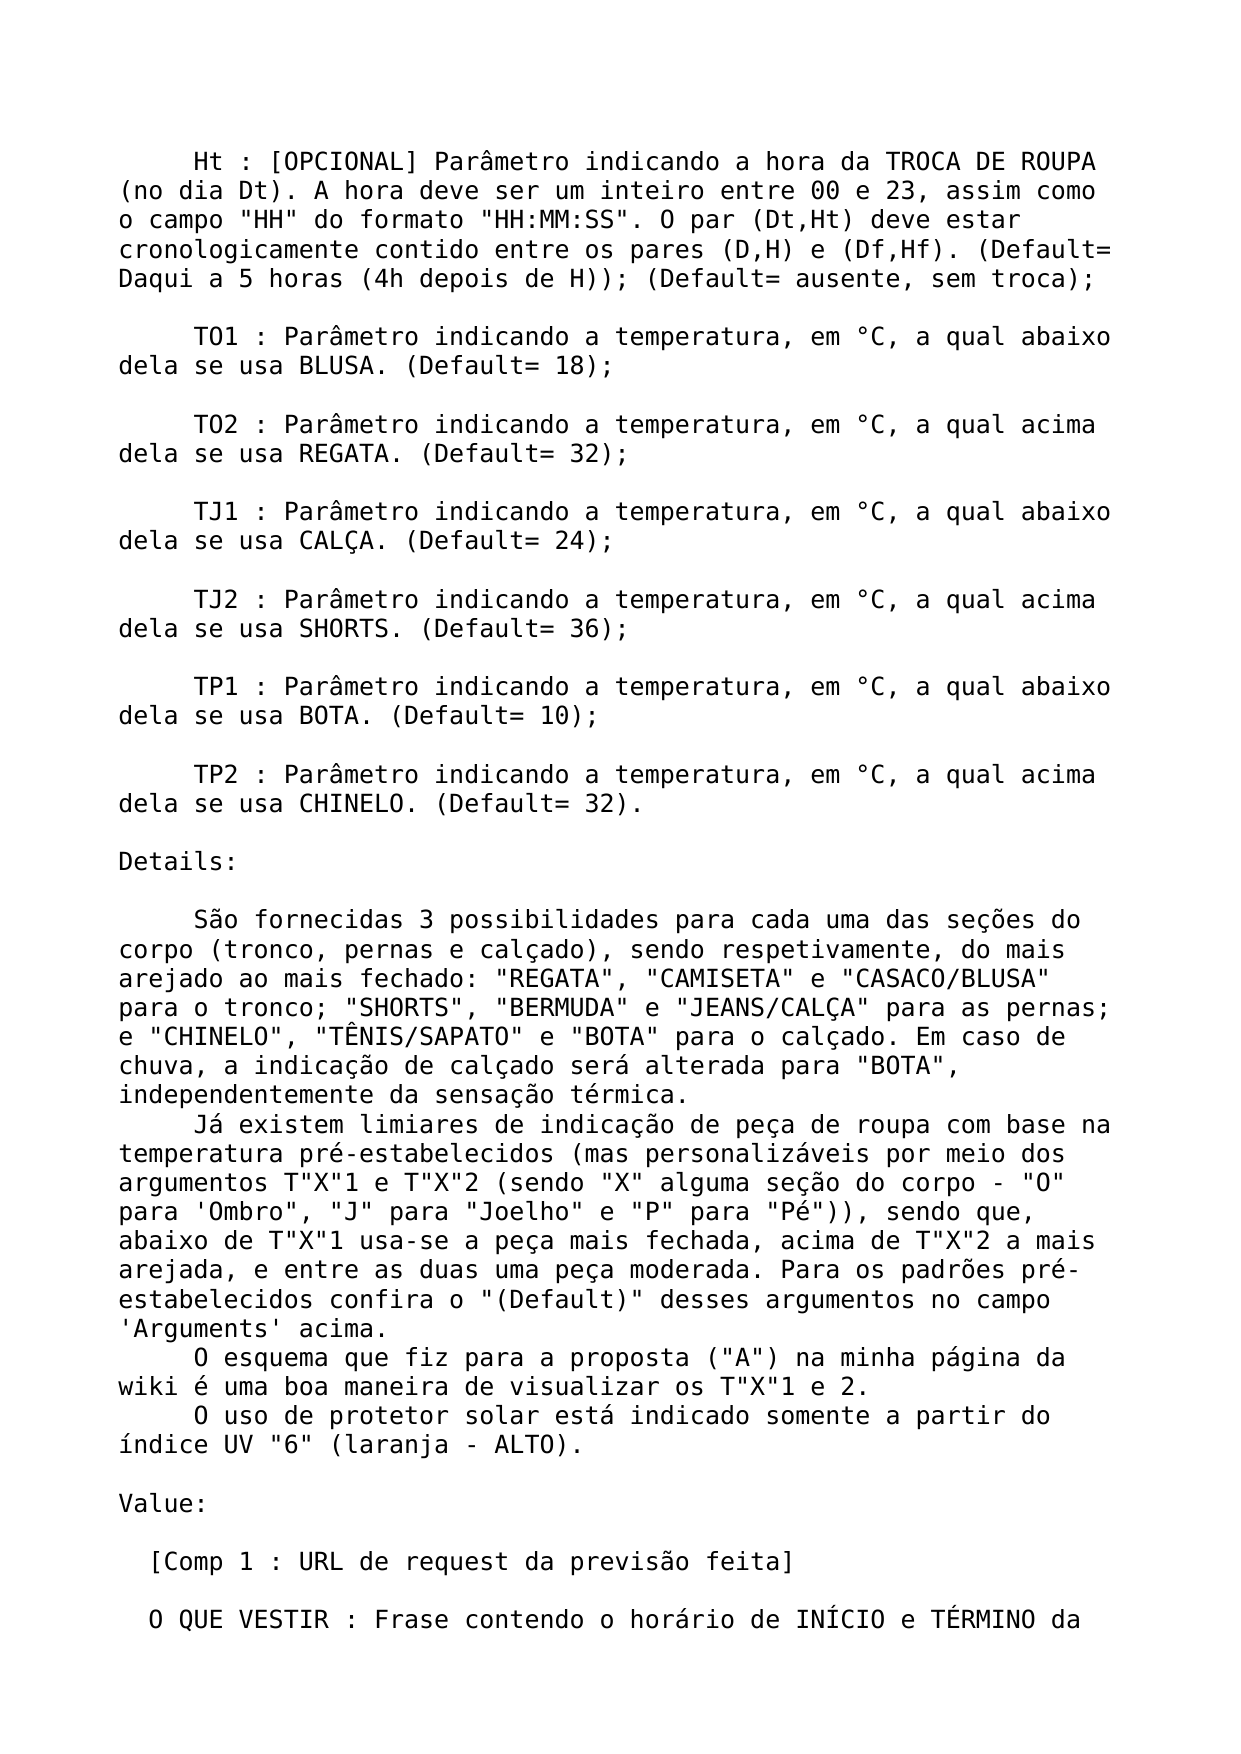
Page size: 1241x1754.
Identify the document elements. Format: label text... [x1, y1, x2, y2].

text Ht : [OPCIONAL] Parâmetro indicando a hora da TROCA DE ROUPA (no dia Dt). A hora deve ser um inteiro entre 00 e 23, assim como o campo "HH" do formato "HH:MM:SS". O par (Dt,Ht) deve estar cronologicamente contido entre os pares (D,H) e (Df,Hf). (Default= Daqui a 5 horas (4h depois de H)); (Default= ausente, sem troca); TO1 : Parâmetro indicando a temperatura, em °C, a qual abaixo dela se usa BLUSA. (Default= 18); TO2 : Parâmetro indicando a temperatura, em °C, a qual acima dela se usa REGATA. (Default= 32); TJ1 : Parâmetro indicando a temperatura, em °C, a qual abaixo dela se usa CALÇA. (Default= 24); TJ2 : Parâmetro indicando a temperatura, em °C, a qual acima dela se usa SHORTS. (Default= 36); TP1 : Parâmetro indicando a temperatura, em °C, a qual abaixo dela se usa BOTA. (Default= 10); TP2 : Parâmetro indicando a temperatura, em °C, a qual acima dela se usa CHINELO. (Default= 32). Details: São fornecidas 3 possibilidades para cada uma das seções do corpo (tronco, pernas e calçado), sendo respetivamente, do mais arejado ao mais fechado: "REGATA", "CAMISETA" e "CASACO/BLUSA" para o tronco; "SHORTS", "BERMUDA" e "JEANS/CALÇA" para as pernas; e "CHINELO", "TÊNIS/SAPATO" e "BOTA" para o calçado. Em caso de chuva, a indicação de calçado será alterada para "BOTA", independentemente da sensação térmica. Já existem limiares de indicação de peça de roupa com base na temperatura pré-estabelecidos (mas personalizáveis por meio dos argumentos T"X"1 e T"X"2 (sendo "X" alguma seção do corpo - "O" para 'Ombro", "J" para "Joelho" e "P" para "Pé")), sendo que, abaixo de T"X"1 usa-se a peça mais fechada, acima de T"X"2 a mais arejada, e entre as duas uma peça moderada. Para os padrões pré-estabelecidos confira o "(Default)" desses argumentos no campo 'Arguments' acima. O esquema que fiz para a proposta ("A") na minha página da wiki é uma boa maneira de visualizar os T"X"1 e 2. O uso de protetor solar está indicado somente a partir do índice UV "6" (laranja - ALTO). Value: [Comp 1 : URL de request da previsão feita] O QUE VESTIR : Frase contendo o horário de INÍCIO e TÉRMINO da [118, 118, 1122, 1635]
